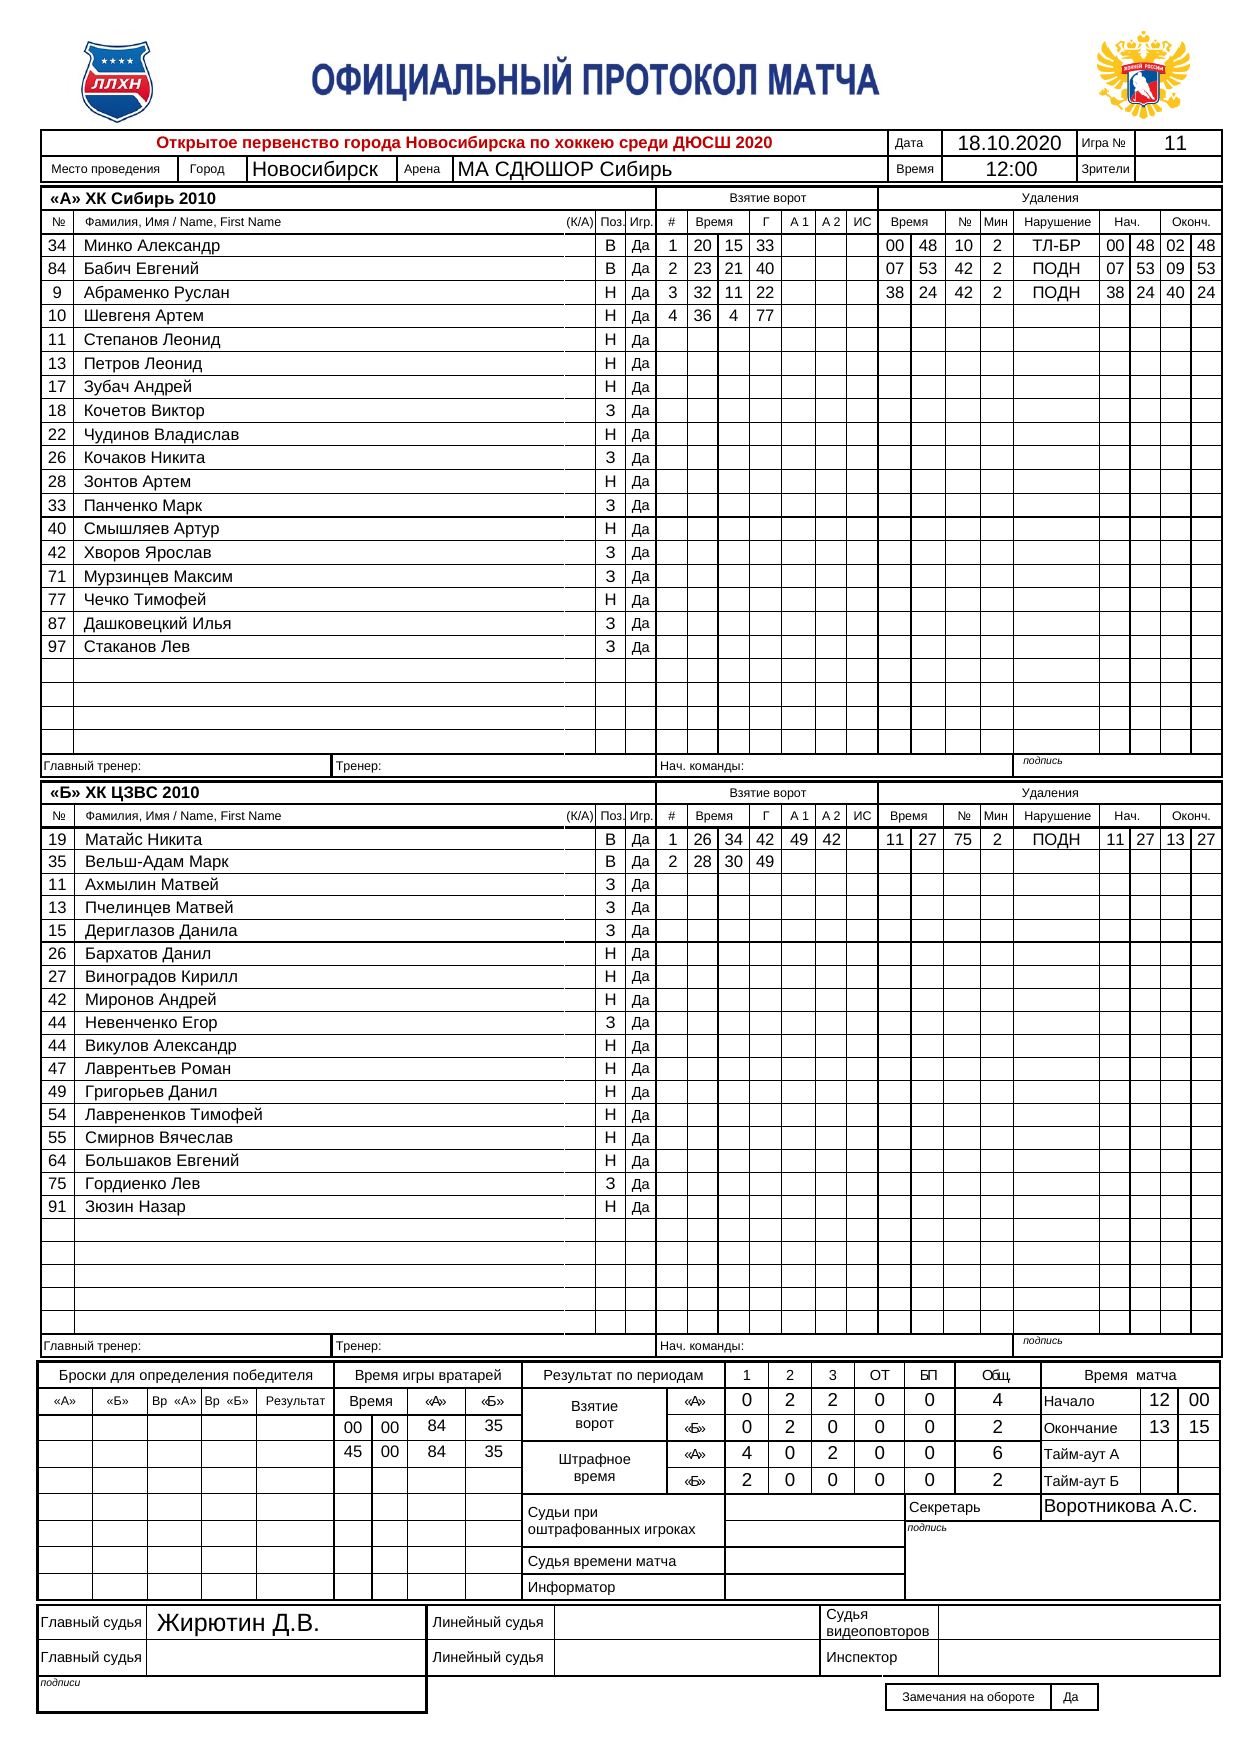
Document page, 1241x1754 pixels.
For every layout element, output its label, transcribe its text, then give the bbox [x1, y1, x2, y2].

table_cell [981, 470, 1013, 493]
table_cell [750, 1173, 781, 1195]
table_cell Нарушение [1014, 805, 1099, 826]
table_cell [1192, 966, 1221, 987]
table_cell [946, 612, 980, 634]
table_cell [373, 1574, 407, 1599]
table_cell 35 [42, 850, 74, 872]
table_cell Нач. команды: [657, 1335, 1012, 1356]
table_cell Да [626, 989, 655, 1011]
table_cell [847, 1265, 877, 1287]
table_cell [1014, 1288, 1099, 1310]
table_cell [750, 423, 781, 445]
table_cell ТЛ-БР [1014, 235, 1099, 256]
table_cell [782, 305, 815, 327]
table_cell [816, 659, 846, 682]
table_cell [816, 1173, 846, 1195]
table_cell [912, 920, 943, 941]
table_cell [847, 423, 877, 445]
table_cell [981, 1242, 1013, 1264]
table_cell [565, 966, 595, 987]
table_cell [750, 518, 781, 540]
table_cell Да [626, 850, 655, 872]
table_cell [939, 1606, 1219, 1639]
table_cell [847, 966, 877, 987]
table_cell [93, 1574, 147, 1599]
table_cell [1131, 1196, 1160, 1218]
table_cell [1161, 612, 1190, 634]
table_cell [1161, 541, 1190, 564]
table_cell Тренер: [333, 755, 655, 776]
table_cell [912, 1288, 943, 1310]
table_cell [1131, 399, 1160, 422]
table_cell [626, 1242, 655, 1264]
table_cell [816, 235, 846, 256]
table_cell 36 [688, 305, 717, 327]
table_cell [1192, 896, 1221, 918]
table_cell [750, 1058, 781, 1079]
table_cell З [596, 494, 625, 516]
table_cell [847, 920, 877, 941]
table_cell 42 [946, 257, 980, 280]
table_cell [1192, 612, 1221, 634]
table_cell # [657, 211, 687, 233]
table_cell Судья видеоповторов [821, 1606, 938, 1639]
table_cell Время [335, 1389, 407, 1413]
table_cell [847, 636, 877, 658]
table_header Результат по периодам [523, 1363, 724, 1387]
table_cell [626, 730, 655, 753]
table_cell [816, 1219, 846, 1241]
table_cell [750, 494, 781, 516]
table_cell [1100, 518, 1129, 540]
table_cell 75 [42, 1173, 74, 1195]
table_cell [565, 1288, 595, 1310]
table_cell Да [626, 423, 655, 445]
table_cell Смирнов Вячеслав [75, 1127, 564, 1149]
table_cell [782, 257, 815, 280]
table_cell [912, 612, 945, 634]
table_cell [847, 328, 877, 351]
table_cell [1161, 1196, 1190, 1218]
table_cell [596, 683, 625, 706]
table_cell [946, 352, 980, 374]
table_cell [1100, 1265, 1129, 1287]
table_cell [148, 1574, 201, 1599]
table_cell 84 [408, 1416, 465, 1440]
table_cell [408, 1547, 465, 1573]
table_cell 0 [769, 1468, 811, 1493]
table_cell [981, 565, 1013, 587]
table_cell [657, 1081, 687, 1103]
table_cell [719, 1127, 749, 1149]
table_cell [879, 565, 910, 587]
table_cell [981, 1058, 1013, 1079]
table_cell [816, 1311, 846, 1333]
table_cell ИС [847, 805, 877, 826]
table_cell [912, 1127, 943, 1149]
table_cell [981, 352, 1013, 374]
table_cell 48 [1131, 235, 1160, 256]
table_cell 4 [657, 305, 687, 327]
table_cell [912, 376, 945, 398]
table_cell [657, 1219, 687, 1241]
table_cell Да [626, 541, 655, 564]
table_cell 84 [408, 1441, 465, 1467]
table_cell [565, 636, 595, 658]
table_cell [1014, 518, 1099, 540]
table_cell [879, 423, 910, 445]
table_cell [1131, 1150, 1160, 1172]
table_cell Да [626, 518, 655, 540]
table_cell [1100, 966, 1129, 987]
table_cell [944, 989, 980, 1011]
table_cell 00 [373, 1416, 407, 1440]
table_cell [750, 1081, 781, 1103]
table_cell [816, 305, 846, 327]
table_cell Мурзинцев Максим [74, 565, 564, 587]
table_cell [565, 1219, 595, 1241]
table_cell 2 [981, 281, 1013, 303]
table_cell [879, 1288, 910, 1310]
table_cell 23 [688, 257, 717, 280]
table_cell [816, 1265, 846, 1287]
table_cell [816, 281, 846, 303]
table_cell [626, 1219, 655, 1241]
table_cell [1131, 518, 1160, 540]
table_cell [912, 565, 945, 587]
table_cell [944, 1265, 980, 1287]
table_cell 19 [42, 829, 74, 849]
table_cell [782, 399, 815, 422]
table_cell [782, 966, 815, 987]
table_cell 48 [1192, 235, 1221, 256]
table_cell [719, 541, 749, 564]
table_cell [147, 1640, 425, 1675]
table_header «Б» ХК ЦЗВС 2010 [42, 783, 655, 803]
table_cell [719, 1173, 749, 1195]
table_cell Окончание [1042, 1415, 1140, 1440]
table_cell [719, 446, 749, 469]
table_cell 0 [855, 1468, 904, 1493]
table_cell [373, 1521, 407, 1546]
table_cell [688, 1150, 717, 1172]
table_cell [657, 943, 687, 964]
table_cell Чудинов Владислав [74, 423, 564, 445]
table_cell Н [596, 376, 625, 398]
table_cell [1131, 565, 1160, 587]
table_cell [750, 565, 781, 587]
table_cell [719, 966, 749, 987]
table_cell [816, 1081, 846, 1103]
table_cell [719, 1242, 749, 1264]
table_cell [688, 966, 717, 987]
table_cell [750, 376, 781, 398]
table_cell [1161, 518, 1190, 540]
table_cell З [596, 874, 625, 895]
table_cell [1161, 683, 1190, 706]
table_cell [1161, 1081, 1190, 1103]
table_cell [944, 920, 980, 941]
table_cell [946, 446, 980, 469]
table_cell [816, 989, 846, 1011]
table_cell [719, 1150, 749, 1172]
table_cell [1100, 1150, 1129, 1172]
table_cell «Б» [93, 1389, 147, 1413]
table_cell [565, 470, 595, 493]
table_cell [816, 541, 846, 564]
table_cell [688, 1219, 717, 1241]
table_cell [202, 1521, 256, 1546]
table_cell [816, 423, 846, 445]
table_cell [847, 470, 877, 493]
table_cell Новосибирск [248, 157, 396, 181]
table_cell [257, 1547, 333, 1573]
table_cell [726, 1521, 904, 1546]
table_cell 24 [1192, 281, 1221, 303]
table_cell Главный тренер: [42, 755, 330, 776]
table_cell [1161, 707, 1190, 729]
table_header Время матча [1042, 1363, 1219, 1387]
table_cell [657, 588, 687, 611]
table_cell [1131, 612, 1160, 634]
table_cell [912, 730, 945, 753]
table_cell [782, 943, 815, 964]
table_cell [1192, 730, 1221, 753]
table_cell [657, 636, 687, 658]
table_cell [1100, 943, 1129, 964]
table_cell [1131, 966, 1160, 987]
table_cell [912, 399, 945, 422]
table_cell [148, 1494, 201, 1520]
table_cell Да [626, 446, 655, 469]
table_cell 4 [719, 305, 749, 327]
table_cell [1014, 1173, 1099, 1195]
table_cell [1161, 423, 1190, 445]
table_cell [981, 305, 1013, 327]
table_cell Информатор [523, 1575, 724, 1599]
table_cell [565, 518, 595, 540]
table_cell [335, 1521, 371, 1546]
table_cell Н [596, 1104, 625, 1126]
table_cell [335, 1468, 371, 1493]
table_cell [879, 1242, 910, 1264]
table_cell [1014, 1081, 1099, 1103]
table_cell [1131, 850, 1160, 872]
table_cell [1099, 1682, 1220, 1711]
table_cell [688, 446, 717, 469]
table_cell 24 [1131, 281, 1160, 303]
table_cell [782, 518, 815, 540]
table_cell [1014, 612, 1099, 634]
table_cell [879, 1219, 910, 1241]
table_cell [74, 730, 564, 753]
table_cell [1192, 1219, 1221, 1241]
table_cell В [596, 850, 625, 872]
table_cell [1100, 1219, 1129, 1241]
table_cell [879, 1173, 910, 1195]
table_cell 17 [42, 376, 73, 398]
table_cell [782, 659, 815, 682]
table_header Открытое первенство города Новосибирска по хоккею среди ДЮСШ 2020 [42, 131, 887, 155]
table_cell [750, 636, 781, 658]
table_cell А 1 [782, 805, 815, 826]
table_cell [750, 683, 781, 706]
table_cell [782, 1196, 815, 1218]
table_cell [1100, 896, 1129, 918]
table_cell Нач. команды: [657, 755, 1012, 776]
table_cell [816, 1104, 846, 1126]
table_cell 00 [1179, 1389, 1219, 1413]
table_cell [816, 470, 846, 493]
table_cell [1131, 1035, 1160, 1057]
table_cell [719, 636, 749, 658]
table_cell [944, 1127, 980, 1149]
table_cell Инспектор [821, 1640, 938, 1675]
table_cell Мин [981, 805, 1013, 826]
table_cell [1014, 874, 1099, 895]
table_cell [42, 659, 73, 682]
table_cell подписи [39, 1677, 425, 1711]
table_cell Абраменко Руслан [74, 281, 564, 303]
table_cell [847, 352, 877, 374]
table_cell [1131, 470, 1160, 493]
table_cell [626, 683, 655, 706]
table_cell Время [889, 157, 941, 181]
table_cell 0 [905, 1389, 954, 1413]
table_cell 40 [1161, 281, 1190, 303]
table_cell [782, 920, 815, 941]
table_cell 00 [373, 1441, 407, 1467]
table_cell 27 [912, 829, 943, 849]
table_cell Лаврененков Тимофей [75, 1104, 564, 1126]
table_cell [74, 659, 564, 682]
table_cell [565, 328, 595, 351]
table_cell Да [626, 588, 655, 611]
table_cell [596, 1288, 625, 1310]
table_cell [879, 541, 910, 564]
table_cell Григорьев Данил [75, 1081, 564, 1103]
table_cell [782, 565, 815, 587]
table_cell [688, 1288, 717, 1310]
table_cell [335, 1574, 371, 1599]
table_cell 11 [719, 281, 749, 303]
table_cell [750, 612, 781, 634]
table_cell [719, 1196, 749, 1218]
table_cell [466, 1468, 521, 1493]
table_cell [879, 850, 910, 872]
table_cell [782, 1242, 815, 1264]
table_cell [1161, 636, 1190, 658]
table_cell [1161, 874, 1190, 895]
table_cell [750, 1219, 781, 1241]
table_cell [879, 1127, 910, 1149]
table_cell 2 [812, 1389, 854, 1413]
table_cell [565, 446, 595, 469]
table_cell [847, 874, 877, 895]
table_cell 0 [769, 1442, 811, 1467]
table_cell [565, 235, 595, 256]
table_cell [688, 328, 717, 351]
table_cell [944, 1104, 980, 1126]
table_cell [1161, 1288, 1190, 1310]
table_cell [816, 683, 846, 706]
table_cell [1161, 470, 1190, 493]
table_cell [1131, 376, 1160, 398]
table_cell 97 [42, 636, 73, 658]
table_cell Да [626, 612, 655, 634]
table_cell [1100, 1058, 1129, 1079]
table_cell [944, 1081, 980, 1103]
table_cell 77 [750, 305, 781, 327]
table_cell [1014, 966, 1099, 987]
table_cell [688, 707, 717, 729]
table_cell 20 [688, 235, 717, 256]
table_cell [596, 1265, 625, 1287]
table_cell [912, 305, 945, 327]
table_cell [688, 541, 717, 564]
table_cell [565, 1265, 595, 1287]
table_cell [1131, 1173, 1160, 1195]
table_cell [782, 683, 815, 706]
table_cell 53 [1131, 257, 1160, 280]
table_cell [565, 494, 595, 516]
table_cell [816, 518, 846, 540]
table_cell [657, 1196, 687, 1218]
table_cell [782, 1288, 815, 1310]
table_header 3 [812, 1363, 854, 1387]
table_cell [688, 1035, 717, 1057]
table_cell [1100, 989, 1129, 1011]
table_cell [1100, 683, 1129, 706]
table_cell Да [626, 376, 655, 398]
table_cell [1192, 707, 1221, 729]
table_cell [1100, 328, 1129, 351]
table_cell З [596, 446, 625, 469]
table_cell [750, 1311, 781, 1333]
table_cell [879, 1196, 910, 1218]
table_cell [657, 446, 687, 469]
table_cell 11 [42, 874, 74, 895]
table_cell Место проведения [42, 157, 177, 181]
table_cell [688, 399, 717, 422]
table_cell [879, 659, 910, 682]
table_cell [719, 1081, 749, 1103]
table_cell [750, 352, 781, 374]
table_cell [1161, 1035, 1190, 1057]
table_cell [879, 518, 910, 540]
table_cell Жирютин Д.В. [147, 1606, 425, 1639]
table_cell Н [596, 328, 625, 351]
table_cell 00 [335, 1416, 371, 1440]
table_cell Н [596, 281, 625, 303]
table_cell [816, 565, 846, 587]
table_cell [1014, 446, 1099, 469]
table_cell Петров Леонид [74, 352, 564, 374]
table_cell [565, 376, 595, 398]
table_cell [750, 1265, 781, 1287]
table_cell [782, 1311, 815, 1333]
table_cell 87 [42, 612, 73, 634]
table_cell Н [596, 588, 625, 611]
table_cell [565, 730, 595, 753]
table_cell [912, 707, 945, 729]
table_cell [1192, 446, 1221, 469]
table_cell № [42, 211, 73, 233]
table_cell [657, 376, 687, 398]
table_cell [148, 1521, 201, 1546]
table_cell [939, 1640, 1219, 1675]
table_cell [726, 1495, 904, 1520]
table_cell [1161, 352, 1190, 374]
table_cell Линейный судья [428, 1606, 554, 1639]
table_cell # [657, 805, 687, 826]
table_cell [879, 612, 910, 634]
table_cell [1192, 399, 1221, 422]
table_cell [944, 1012, 980, 1033]
table_cell [1100, 305, 1129, 327]
table_cell [1161, 328, 1190, 351]
table_cell 44 [42, 1012, 74, 1033]
table_cell [1014, 1012, 1099, 1033]
table_cell 38 [879, 281, 910, 303]
table_cell 2 [769, 1415, 811, 1440]
table_cell [39, 1521, 92, 1546]
table_cell Н [596, 352, 625, 374]
table_cell З [596, 399, 625, 422]
table_cell А 1 [782, 211, 815, 233]
table_cell [879, 328, 910, 351]
table_cell 91 [42, 1196, 74, 1218]
table_cell Линейный судья [428, 1640, 554, 1675]
table_cell 48 [912, 235, 945, 256]
table_cell [1131, 1012, 1160, 1033]
table_cell [782, 541, 815, 564]
table_cell Мин [981, 211, 1013, 233]
table_cell [1192, 636, 1221, 658]
table_cell [1192, 1173, 1221, 1195]
table_cell [719, 1311, 749, 1333]
table_cell [944, 1058, 980, 1079]
table_cell Время [879, 211, 945, 233]
table_cell [1014, 1196, 1099, 1218]
table_cell [782, 328, 815, 351]
table_cell [719, 730, 749, 753]
table_cell [879, 707, 910, 729]
table_cell [816, 446, 846, 469]
table_cell [981, 707, 1013, 729]
table_cell [912, 1150, 943, 1172]
table_cell Да [626, 943, 655, 964]
table_cell [847, 235, 877, 256]
table_cell [202, 1574, 256, 1599]
table_cell Фамилия, Имя / Name, First Name [75, 805, 565, 826]
table_cell Да [626, 1104, 655, 1126]
table_cell [1014, 1104, 1099, 1126]
table_cell [688, 920, 717, 941]
table_cell № [42, 805, 74, 826]
table_cell 42 [42, 541, 73, 564]
table_cell [719, 376, 749, 398]
table_cell [912, 1265, 943, 1287]
table_cell [1131, 1288, 1160, 1310]
table_cell [946, 494, 980, 516]
table_cell [719, 896, 749, 918]
table_cell [944, 1035, 980, 1057]
table_cell [879, 305, 910, 327]
table_cell 15 [1179, 1415, 1219, 1440]
table_cell [944, 850, 980, 872]
table_cell Да [626, 235, 655, 256]
table_cell [1131, 730, 1160, 753]
table_cell [1131, 305, 1160, 327]
table_cell [1161, 1311, 1190, 1333]
table_cell Арена [398, 157, 452, 181]
table_cell [719, 659, 749, 682]
table_cell [596, 659, 625, 682]
table_cell [555, 1640, 819, 1675]
table_cell [944, 1150, 980, 1172]
table_cell [750, 1150, 781, 1172]
table_cell 27 [1131, 829, 1160, 849]
table_cell 11 [879, 829, 910, 849]
table_cell [1161, 850, 1190, 872]
table_cell [657, 1104, 687, 1126]
table_cell [879, 1104, 910, 1126]
table_cell [816, 1058, 846, 1079]
table_cell Игр. [626, 805, 655, 826]
table_cell [847, 305, 877, 327]
table_cell 27 [1192, 829, 1221, 849]
table_cell [750, 966, 781, 987]
table_cell [1131, 683, 1160, 706]
table_cell [816, 874, 846, 895]
table_cell 55 [42, 1127, 74, 1149]
table_cell [944, 1219, 980, 1241]
table_cell [565, 1311, 595, 1333]
table_cell [946, 518, 980, 540]
table_cell Оконч. [1161, 211, 1221, 233]
table_cell [719, 1219, 749, 1241]
table_cell [750, 896, 781, 918]
table_cell [719, 1104, 749, 1126]
table_cell [657, 659, 687, 682]
table_cell [466, 1574, 521, 1599]
table_cell [719, 874, 749, 895]
table_cell [565, 850, 595, 872]
table_cell [719, 943, 749, 964]
table_cell [912, 423, 945, 445]
table_cell Оконч. [1161, 805, 1221, 826]
table_cell [719, 1265, 749, 1287]
table_cell [565, 1012, 595, 1033]
table_cell 15 [719, 235, 749, 256]
table_cell [93, 1547, 147, 1573]
table_cell 2 [981, 257, 1013, 280]
table_cell [719, 423, 749, 445]
table_cell 6 [956, 1442, 1040, 1467]
table_cell [657, 1150, 687, 1172]
table_cell [1014, 1311, 1099, 1333]
table_cell Бабич Евгений [74, 257, 564, 280]
table_cell [565, 707, 595, 729]
table_cell [1100, 541, 1129, 564]
table_cell [1161, 1242, 1190, 1264]
table_cell 33 [42, 494, 73, 516]
table_cell [373, 1494, 407, 1520]
table_cell Шевгеня Артем [74, 305, 564, 327]
table_cell Время [688, 211, 749, 233]
table_cell [750, 1035, 781, 1057]
table_cell [981, 1311, 1013, 1333]
table_cell [39, 1468, 92, 1493]
table_cell [912, 1035, 943, 1057]
table_cell [1131, 943, 1160, 964]
table_cell [1179, 1468, 1219, 1493]
table_cell [879, 494, 910, 516]
table_cell [1161, 305, 1190, 327]
table_cell [657, 1058, 687, 1079]
table_cell 02 [1161, 235, 1190, 256]
table_cell Степанов Леонид [74, 328, 564, 351]
table_cell [565, 352, 595, 374]
table_cell [408, 1494, 465, 1520]
table_cell [981, 966, 1013, 987]
table_cell 84 [42, 257, 73, 280]
table_cell [782, 1219, 815, 1241]
table_cell [565, 1173, 595, 1195]
table_cell [847, 281, 877, 303]
table_cell [981, 1012, 1013, 1033]
table_cell [719, 683, 749, 706]
table_cell «А» [668, 1389, 724, 1413]
table_cell Дериглазов Данила [75, 920, 564, 941]
table_cell [1100, 1012, 1129, 1033]
table_cell [847, 1150, 877, 1172]
table_cell [688, 659, 717, 682]
table_cell Стаканов Лев [74, 636, 564, 658]
table_cell 26 [42, 943, 74, 964]
table_cell [42, 1311, 74, 1333]
table_cell [688, 1173, 717, 1195]
table_cell [1131, 1219, 1160, 1241]
table_cell Да [626, 1012, 655, 1033]
table_cell [565, 1242, 595, 1264]
table_cell [1161, 399, 1190, 422]
table_cell [981, 399, 1013, 422]
table_cell [981, 1265, 1013, 1287]
table_cell Н [596, 943, 625, 964]
table_cell [750, 470, 781, 493]
table_cell [847, 446, 877, 469]
table_cell [565, 423, 595, 445]
table_cell [657, 565, 687, 587]
table_cell [912, 683, 945, 706]
table_cell [719, 1288, 749, 1310]
table_cell З [596, 636, 625, 658]
table_cell [1131, 1081, 1160, 1103]
table_cell [816, 1012, 846, 1033]
table_cell [879, 683, 910, 706]
table_cell [847, 989, 877, 1011]
table_cell [912, 1311, 943, 1333]
table_cell [981, 446, 1013, 469]
table_cell [719, 1012, 749, 1033]
table_cell [782, 730, 815, 753]
table_cell Да [626, 1058, 655, 1079]
table_cell [1161, 565, 1190, 587]
table_cell Г [750, 211, 781, 233]
table_cell [782, 423, 815, 445]
table_cell 54 [42, 1104, 74, 1126]
table_cell 2 [956, 1468, 1040, 1493]
table_cell [912, 1104, 943, 1126]
table_cell Да [626, 494, 655, 516]
table_cell [912, 352, 945, 374]
table_cell [1014, 399, 1099, 422]
table_cell Да [626, 470, 655, 493]
table_cell [626, 1288, 655, 1310]
table_cell [883, 1677, 1220, 1681]
table_cell [750, 874, 781, 895]
table_cell 0 [855, 1442, 904, 1467]
table_cell 28 [688, 850, 717, 872]
table_cell [750, 1104, 781, 1126]
table_cell [1014, 1219, 1099, 1241]
table_cell Да [626, 874, 655, 895]
table_cell [1131, 541, 1160, 564]
table_cell [847, 541, 877, 564]
table_cell [1014, 850, 1099, 872]
table_cell [335, 1547, 371, 1573]
table_cell Да [626, 352, 655, 374]
table_cell 49 [782, 829, 815, 849]
table_cell [879, 874, 910, 895]
table_cell [257, 1574, 333, 1599]
table_cell [1192, 1012, 1221, 1033]
table_cell 13 [1141, 1415, 1177, 1440]
table_cell [596, 707, 625, 729]
table_cell [847, 829, 877, 849]
table_cell [981, 1150, 1013, 1172]
table_cell [782, 896, 815, 918]
table_cell Взятие ворот [523, 1389, 666, 1440]
table_cell Нач. [1100, 805, 1160, 826]
table_cell [847, 1058, 877, 1079]
table_cell [879, 943, 910, 964]
table_cell [981, 989, 1013, 1011]
table_cell [565, 683, 595, 706]
table_cell [657, 423, 687, 445]
table_cell [750, 399, 781, 422]
table_cell [981, 1288, 1013, 1310]
table_cell 53 [912, 257, 945, 280]
table_cell подпись [906, 1522, 1219, 1599]
table_cell [148, 1468, 201, 1493]
table_cell [42, 683, 73, 706]
table_cell [1014, 730, 1099, 753]
table_cell [1131, 1242, 1160, 1264]
table_cell 2 [812, 1442, 854, 1467]
table_cell [782, 352, 815, 374]
table_cell 75 [944, 829, 980, 849]
table_cell [847, 659, 877, 682]
table_cell 77 [42, 588, 73, 611]
table_cell [1192, 874, 1221, 895]
table_cell [816, 1150, 846, 1172]
table_cell [565, 874, 595, 895]
table_cell [1131, 328, 1160, 351]
table_header Замечания на обороте [887, 1685, 1050, 1709]
table_cell Зубач Андрей [74, 376, 564, 398]
table_cell Н [596, 470, 625, 493]
table_cell [981, 376, 1013, 398]
table_cell 38 [1100, 281, 1129, 303]
table_cell [1100, 1242, 1129, 1264]
table_cell [981, 518, 1013, 540]
table_cell [688, 1265, 717, 1287]
table_cell Н [596, 1081, 625, 1103]
table_header Удаления [879, 783, 1221, 803]
table_cell [565, 659, 595, 682]
table_cell 2 [769, 1389, 811, 1413]
table_cell [750, 1127, 781, 1149]
table_cell [657, 541, 687, 564]
table_cell [719, 494, 749, 516]
table_cell [1161, 494, 1190, 516]
table_cell 22 [750, 281, 781, 303]
table_cell 53 [1192, 257, 1221, 280]
table_cell [981, 1219, 1013, 1241]
table_cell [1100, 920, 1129, 941]
table_cell 0 [855, 1415, 904, 1440]
table_cell [879, 1081, 910, 1103]
table_cell [816, 707, 846, 729]
table_cell 49 [750, 850, 781, 872]
table_cell [912, 1058, 943, 1079]
table_cell [688, 376, 717, 398]
table_cell Панченко Марк [74, 494, 564, 516]
table_cell [257, 1468, 333, 1493]
table_cell [1192, 1058, 1221, 1079]
table_cell [981, 1127, 1013, 1149]
table_cell подпись [1014, 1335, 1221, 1356]
table_cell Н [596, 518, 625, 540]
table_cell 0 [726, 1389, 768, 1413]
table_cell [1161, 1104, 1190, 1126]
table_cell [944, 1288, 980, 1310]
table_cell (К/А) [565, 211, 595, 233]
table_cell 1 [657, 235, 687, 256]
table_cell [1131, 352, 1160, 374]
table_cell [719, 1035, 749, 1057]
table_cell [782, 1035, 815, 1057]
table_cell [879, 966, 910, 987]
table_cell [688, 352, 717, 374]
table_cell [688, 730, 717, 753]
table_cell [847, 494, 877, 516]
table_cell [1100, 565, 1129, 587]
table_cell [750, 1242, 781, 1264]
table_cell [750, 446, 781, 469]
table_cell [688, 1311, 717, 1333]
table_cell [1131, 659, 1160, 682]
table_cell [981, 874, 1013, 895]
table_cell 13 [1161, 829, 1190, 849]
table_cell З [596, 612, 625, 634]
table_cell [39, 1547, 92, 1573]
table_cell Судьи при оштрафованных игроках [523, 1495, 724, 1546]
table_cell [981, 896, 1013, 918]
table_cell [719, 920, 749, 941]
table_cell [719, 989, 749, 1011]
table_cell Н [596, 966, 625, 987]
table_cell № [944, 805, 980, 826]
table_cell [1014, 328, 1099, 351]
table_cell [555, 1606, 819, 1639]
table_cell 10 [42, 305, 73, 327]
table_cell [782, 446, 815, 469]
table_cell [879, 920, 910, 941]
table_cell [1014, 896, 1099, 918]
table_cell 0 [726, 1415, 768, 1440]
table_cell [657, 1265, 687, 1287]
table_cell [1131, 1311, 1160, 1333]
table_cell № [946, 211, 980, 233]
table_cell 1 [657, 829, 687, 849]
table_cell [42, 1288, 74, 1310]
table_cell [1192, 541, 1221, 564]
table_cell [148, 1547, 201, 1573]
table_cell [688, 612, 717, 634]
table_cell [1100, 1288, 1129, 1310]
table_cell [1131, 1127, 1160, 1149]
table_cell 42 [816, 829, 846, 849]
table_cell [1161, 730, 1190, 753]
table_cell 44 [42, 1035, 74, 1057]
table_cell [782, 1058, 815, 1079]
table_cell [782, 1265, 815, 1287]
table_cell [688, 1196, 717, 1218]
table_cell Тренер: [333, 1335, 655, 1356]
table_cell [847, 896, 877, 918]
table_cell [1014, 423, 1099, 445]
table_cell [1100, 423, 1129, 445]
table_cell [1100, 446, 1129, 469]
table_cell [816, 730, 846, 753]
table_cell [565, 1104, 595, 1126]
table_cell [657, 470, 687, 493]
table_cell [912, 1012, 943, 1033]
table_cell [1014, 659, 1099, 682]
table_cell [1192, 1127, 1221, 1149]
table_cell [879, 376, 910, 398]
table_cell [1100, 352, 1129, 374]
table_cell [93, 1441, 147, 1467]
table_header Общ. [956, 1363, 1040, 1387]
table_cell Игр. [626, 211, 655, 233]
table_cell [1131, 707, 1160, 729]
table_cell [565, 1127, 595, 1149]
table_cell [408, 1574, 465, 1599]
table_cell [1161, 1058, 1190, 1079]
table_cell [750, 707, 781, 729]
table_cell [202, 1494, 256, 1520]
table_cell З [596, 1173, 625, 1195]
table_cell [373, 1547, 407, 1573]
table_cell [847, 730, 877, 753]
table_cell З [596, 541, 625, 564]
table_cell 45 [335, 1441, 371, 1467]
table_cell [879, 636, 910, 658]
table_cell Да [626, 829, 655, 849]
table_cell [816, 966, 846, 987]
table_cell [981, 1173, 1013, 1195]
table_cell [1100, 730, 1129, 753]
table_cell [750, 1012, 781, 1033]
table_cell [688, 683, 717, 706]
table_cell «А» [39, 1389, 92, 1413]
table_cell Да [626, 281, 655, 303]
table_cell [912, 1196, 943, 1218]
table_cell [39, 1416, 92, 1440]
table_cell [782, 874, 815, 895]
table_cell [626, 659, 655, 682]
table_cell [981, 1081, 1013, 1103]
table_cell [565, 399, 595, 422]
table_cell З [596, 896, 625, 918]
table_cell [257, 1441, 333, 1467]
table_cell [816, 943, 846, 964]
table_cell [1014, 1242, 1099, 1264]
table_cell Да [626, 257, 655, 280]
table_cell [879, 1058, 910, 1079]
table_cell Зонтов Артем [74, 470, 564, 493]
table_cell Время [879, 805, 943, 826]
table_cell Главный тренер: [42, 1335, 330, 1356]
table_cell Да [626, 966, 655, 987]
table_cell Минко Александр [74, 235, 564, 256]
table_cell [912, 1219, 943, 1241]
table_cell [1100, 1104, 1129, 1126]
table_cell [847, 1219, 877, 1241]
table_cell [75, 1242, 564, 1264]
table_cell [466, 1521, 521, 1546]
table_cell [782, 588, 815, 611]
table_cell Кочаков Никита [74, 446, 564, 469]
table_cell [981, 494, 1013, 516]
table_cell Нач. [1100, 211, 1160, 233]
table_cell [782, 636, 815, 658]
table_cell [1100, 1196, 1129, 1218]
table_cell Вр «Б» [202, 1389, 256, 1413]
table_cell [1100, 399, 1129, 422]
table_cell [879, 1035, 910, 1057]
table_cell [912, 966, 943, 987]
table_cell [1192, 659, 1221, 682]
table_cell [1161, 1012, 1190, 1033]
table_cell [981, 423, 1013, 445]
table_cell 0 [905, 1415, 954, 1440]
table_cell [1192, 1150, 1221, 1172]
table_cell [847, 565, 877, 587]
table_cell 0 [855, 1389, 904, 1413]
table_cell [847, 612, 877, 634]
table_cell 2 [956, 1415, 1040, 1440]
table_cell [688, 518, 717, 540]
table_cell [847, 376, 877, 398]
table_cell 00 [879, 235, 910, 256]
table_cell подпись [1014, 755, 1221, 776]
table_cell [912, 446, 945, 469]
table_cell [565, 829, 595, 849]
table_cell [750, 541, 781, 564]
table_cell [1014, 305, 1099, 327]
table_cell Н [596, 1035, 625, 1057]
table_cell [1014, 352, 1099, 374]
table_cell [944, 896, 980, 918]
table_cell [847, 1242, 877, 1264]
table_cell 13 [42, 896, 74, 918]
table_cell [1014, 636, 1099, 658]
table_cell Н [596, 305, 625, 327]
table_cell [93, 1416, 147, 1440]
table_cell [257, 1521, 333, 1546]
table_cell [688, 874, 717, 895]
table_cell [1100, 850, 1129, 872]
table_cell Фамилия, Имя / Name, First Name [74, 211, 565, 233]
table_cell [782, 1150, 815, 1172]
table_cell [981, 541, 1013, 564]
table_cell Да [626, 920, 655, 941]
table_cell [912, 874, 943, 895]
table_cell [657, 1311, 687, 1333]
table_cell Пчелинцев Матвей [75, 896, 564, 918]
table_cell Штрафное время [523, 1442, 666, 1493]
table_cell [1014, 1265, 1099, 1287]
table_cell «Б» [668, 1415, 724, 1440]
table_cell [719, 588, 749, 611]
table_cell 13 [42, 352, 73, 374]
table_cell [1014, 1127, 1099, 1149]
picture [5, 28, 1197, 129]
table_cell Зюзин Назар [75, 1196, 564, 1218]
table_cell [466, 1547, 521, 1573]
table_cell [782, 1127, 815, 1149]
table_cell [946, 399, 980, 422]
table_cell [1131, 1058, 1160, 1079]
table_cell [750, 1288, 781, 1310]
table_cell 49 [42, 1081, 74, 1103]
table_cell [565, 281, 595, 303]
table_cell [1014, 565, 1099, 587]
table_cell Н [596, 1196, 625, 1218]
table_header Время игры вратарей [335, 1363, 521, 1387]
table_cell Дашковецкий Илья [74, 612, 564, 634]
table_cell 40 [42, 518, 73, 540]
table_cell [879, 1012, 910, 1033]
table_cell [657, 966, 687, 987]
table_cell [1014, 707, 1099, 729]
table_cell 11 [42, 328, 73, 351]
table_cell [1192, 989, 1221, 1011]
table_cell А 2 [816, 211, 846, 233]
table_cell [912, 896, 943, 918]
table_cell [565, 896, 595, 918]
table_cell [879, 1150, 910, 1172]
table_header Удаления [879, 188, 1221, 209]
table_cell [688, 565, 717, 587]
table_cell [688, 1012, 717, 1033]
table_cell [1100, 1081, 1129, 1103]
table_cell [626, 707, 655, 729]
table_cell [912, 470, 945, 493]
table_cell Миронов Андрей [75, 989, 564, 1011]
table_cell Да [626, 636, 655, 658]
table_cell [719, 399, 749, 422]
table_cell [75, 1311, 564, 1333]
table_cell [1192, 1104, 1221, 1126]
table_cell [657, 1242, 687, 1264]
table_cell 40 [750, 257, 781, 280]
table_cell [946, 683, 980, 706]
table_cell [879, 1311, 910, 1333]
table_cell [847, 943, 877, 964]
table_cell 35 [466, 1441, 521, 1467]
table_cell [1141, 1441, 1177, 1467]
table_cell [565, 1196, 595, 1218]
table_cell [944, 1311, 980, 1333]
table_cell [42, 707, 73, 729]
table_cell [912, 328, 945, 351]
table_header Да [1052, 1685, 1097, 1709]
table_cell [816, 376, 846, 398]
table_cell [1131, 896, 1160, 918]
table_cell [726, 1548, 904, 1573]
table_cell [565, 1058, 595, 1079]
table_cell [1192, 588, 1221, 611]
table_cell [912, 518, 945, 540]
table_cell [1192, 305, 1221, 327]
table_cell [912, 494, 945, 516]
table_cell [816, 257, 846, 280]
table_cell [847, 1012, 877, 1033]
table_cell [946, 328, 980, 351]
table_cell [981, 1104, 1013, 1126]
table_cell 4 [726, 1442, 768, 1467]
table_cell [726, 1575, 904, 1599]
table_cell 2 [657, 257, 687, 280]
table_cell [879, 1265, 910, 1287]
table_cell [1100, 1173, 1129, 1195]
table_cell [657, 1012, 687, 1033]
table_cell «Б » [466, 1389, 521, 1413]
table_cell 00 [1100, 235, 1129, 256]
table_cell [946, 588, 980, 611]
table_cell З [596, 920, 625, 941]
table_cell [1014, 376, 1099, 398]
table_cell [1100, 494, 1129, 516]
table_cell ПОДН [1014, 257, 1099, 280]
table_cell [202, 1468, 256, 1493]
table_cell [750, 588, 781, 611]
table_cell [912, 659, 945, 682]
table_cell «А» [668, 1442, 724, 1467]
table_cell [565, 541, 595, 564]
table_cell 34 [719, 829, 749, 849]
table_cell [1100, 612, 1129, 634]
table_cell [1192, 376, 1221, 398]
table_cell [1014, 920, 1099, 941]
table_cell 42 [42, 989, 74, 1011]
table_cell [93, 1494, 147, 1520]
table_cell [816, 1035, 846, 1057]
table_cell В [596, 829, 625, 849]
table_cell [1161, 659, 1190, 682]
table_cell [1161, 1127, 1190, 1149]
table_cell [750, 659, 781, 682]
table_cell [1100, 1035, 1129, 1057]
table_cell [912, 1081, 943, 1103]
table_cell [1161, 920, 1190, 941]
table_cell [1141, 1468, 1177, 1493]
table_cell [596, 1311, 625, 1333]
table_cell [981, 659, 1013, 682]
table_cell Да [626, 1196, 655, 1218]
table_cell [408, 1521, 465, 1546]
table_cell [847, 257, 877, 280]
table_cell [981, 588, 1013, 611]
table_cell [202, 1416, 256, 1440]
table_cell [782, 989, 815, 1011]
table_cell [1161, 376, 1190, 398]
table_cell [657, 494, 687, 516]
table_cell [981, 920, 1013, 941]
table_cell Время [688, 805, 749, 826]
table_cell [1179, 1441, 1219, 1467]
table_cell [944, 874, 980, 895]
table_cell [75, 1288, 564, 1310]
table_cell [1131, 1265, 1160, 1287]
table_cell Да [626, 1127, 655, 1149]
table_cell В [596, 257, 625, 280]
table_cell [75, 1219, 564, 1241]
table_cell [1136, 157, 1221, 181]
table_cell [565, 989, 595, 1011]
table_cell [847, 707, 877, 729]
table_cell 42 [750, 829, 781, 849]
table_cell ПОДН [1014, 829, 1099, 849]
table_cell [1161, 1150, 1190, 1172]
table_cell [782, 707, 815, 729]
table_cell [782, 1173, 815, 1195]
table_header 2 [769, 1363, 811, 1387]
table_cell [688, 1058, 717, 1079]
table_cell [1131, 1104, 1160, 1126]
table_cell [1100, 588, 1129, 611]
table_cell [946, 659, 980, 682]
table_cell Вр «А» [148, 1389, 201, 1413]
table_cell [946, 376, 980, 398]
table_cell [202, 1441, 256, 1467]
table_cell [148, 1441, 201, 1467]
table_cell [1161, 966, 1190, 987]
table_cell [750, 920, 781, 941]
table_cell [912, 1173, 943, 1195]
table_cell [912, 636, 945, 658]
table_cell Большаков Евгений [75, 1150, 564, 1172]
table_cell ПОДН [1014, 281, 1099, 303]
table_header Взятие ворот [657, 783, 877, 803]
table_cell Гордиенко Лев [75, 1173, 564, 1195]
table_cell 2 [981, 235, 1013, 256]
table_cell [719, 352, 749, 374]
table_cell [981, 850, 1013, 872]
table_cell [782, 1012, 815, 1033]
table_cell [879, 470, 910, 493]
table_cell [1100, 1127, 1129, 1149]
table_cell [565, 305, 595, 327]
table_cell Виноградов Кирилл [75, 966, 564, 987]
table_header 1 [726, 1363, 768, 1387]
table_cell [1100, 470, 1129, 493]
table_cell [1131, 920, 1160, 941]
table_cell [688, 636, 717, 658]
table_cell [981, 612, 1013, 634]
table_cell [946, 707, 980, 729]
table_cell Г [750, 805, 781, 826]
table_cell [408, 1468, 465, 1493]
table_cell З [596, 565, 625, 587]
table_cell Да [626, 1150, 655, 1172]
table_cell [565, 257, 595, 280]
table_cell [816, 352, 846, 374]
table_cell [202, 1547, 256, 1573]
table_cell [1192, 1035, 1221, 1057]
table_cell 24 [912, 281, 945, 303]
table_cell [847, 850, 877, 872]
table_cell Н [596, 423, 625, 445]
table_cell [688, 1104, 717, 1126]
table_cell [657, 352, 687, 374]
table_cell МА СДЮШОР Сибирь [454, 157, 887, 181]
table_cell [782, 235, 815, 256]
table_cell Тайм-аут А [1042, 1441, 1140, 1467]
table_cell 2 [981, 829, 1013, 849]
table_cell [657, 730, 687, 753]
table_cell [1014, 541, 1099, 564]
table_cell 34 [42, 235, 73, 256]
table_cell [816, 328, 846, 351]
table_cell 2 [726, 1468, 768, 1493]
table_cell [981, 683, 1013, 706]
table_cell [879, 446, 910, 469]
table_cell [912, 588, 945, 611]
table_cell [946, 636, 980, 658]
table_cell [1192, 1242, 1221, 1264]
table_cell Воротникова А.С. [1042, 1495, 1219, 1520]
table_cell Да [626, 896, 655, 918]
table_cell [335, 1494, 371, 1520]
table_cell [626, 1265, 655, 1287]
table_cell [657, 328, 687, 351]
table_cell Секретарь [906, 1495, 1040, 1520]
table_cell [657, 896, 687, 918]
table_cell [565, 1081, 595, 1103]
table_cell [42, 1219, 74, 1241]
table_cell [1192, 518, 1221, 540]
table_cell 2 [657, 850, 687, 872]
table_cell [565, 612, 595, 634]
table_cell Город [179, 157, 246, 181]
table_cell [148, 1416, 201, 1440]
table_cell [879, 730, 910, 753]
table_cell [847, 588, 877, 611]
table_cell 12:00 [943, 157, 1076, 181]
table_cell Викулов Александр [75, 1035, 564, 1057]
table_cell [257, 1494, 333, 1520]
table_cell [719, 707, 749, 729]
table_cell [1192, 920, 1221, 941]
table_cell 42 [946, 281, 980, 303]
table_cell [816, 1242, 846, 1264]
table_cell [719, 565, 749, 587]
table_cell Поз. [596, 211, 625, 233]
table_cell [912, 943, 943, 964]
table_cell 35 [466, 1416, 521, 1440]
table_cell [1014, 943, 1099, 964]
table_cell [912, 1242, 943, 1264]
table_cell [944, 943, 980, 964]
table_cell 0 [905, 1442, 954, 1467]
table_cell Вельш-Адам Марк [75, 850, 564, 872]
table_cell 64 [42, 1150, 74, 1172]
table_cell [75, 1265, 564, 1287]
table_cell [688, 494, 717, 516]
table_cell [657, 683, 687, 706]
table_cell [74, 683, 564, 706]
table_cell [1161, 1219, 1190, 1241]
table_cell Невенченко Егор [75, 1012, 564, 1033]
table_cell [816, 1288, 846, 1310]
table_cell [657, 399, 687, 422]
table_cell 71 [42, 565, 73, 587]
table_cell [93, 1521, 147, 1546]
table_cell [944, 1242, 980, 1264]
table_cell [428, 1677, 882, 1711]
table_cell Да [626, 565, 655, 587]
table_cell [565, 588, 595, 611]
table_cell [847, 1035, 877, 1057]
table_cell [782, 281, 815, 303]
table_cell [879, 588, 910, 611]
table_cell [1161, 1265, 1190, 1287]
table_cell [1192, 1081, 1221, 1103]
table_cell [944, 1173, 980, 1195]
table_cell А 2 [816, 805, 846, 826]
table_cell 09 [1161, 257, 1190, 280]
table_cell [847, 1081, 877, 1103]
table_cell [879, 896, 910, 918]
table_cell [1100, 636, 1129, 658]
table_cell [816, 920, 846, 941]
table_cell 11 [1100, 829, 1129, 849]
table_cell [657, 518, 687, 540]
table_cell [688, 943, 717, 964]
table_header Игра № [1078, 131, 1134, 155]
table_cell [750, 730, 781, 753]
table_cell [1192, 943, 1221, 964]
table_cell 32 [688, 281, 717, 303]
table_cell ИС [847, 211, 877, 233]
table_cell [565, 1150, 595, 1172]
table_cell [1192, 494, 1221, 516]
table_cell 9 [42, 281, 73, 303]
table_cell [981, 1196, 1013, 1218]
table_cell [1192, 850, 1221, 872]
table_cell 3 [657, 281, 687, 303]
table_cell [946, 305, 980, 327]
table_cell 26 [688, 829, 717, 849]
table_cell [657, 989, 687, 1011]
table_cell [657, 920, 687, 941]
table_cell Лаврентьев Роман [75, 1058, 564, 1079]
table_cell [719, 612, 749, 634]
table_cell [944, 1196, 980, 1218]
table_cell [847, 1196, 877, 1218]
table_cell [626, 1311, 655, 1333]
table_cell Н [596, 1058, 625, 1079]
table_cell Матайс Никита [75, 829, 564, 849]
table_cell [657, 1127, 687, 1149]
table_cell [981, 636, 1013, 658]
table_cell 22 [42, 423, 73, 445]
table_cell Хворов Ярослав [74, 541, 564, 564]
table_cell [1131, 989, 1160, 1011]
table_cell Чечко Тимофей [74, 588, 564, 611]
table_cell [596, 1242, 625, 1264]
table_cell (К/А) [565, 805, 595, 826]
table_cell Главный судья [39, 1640, 146, 1675]
table_cell [657, 707, 687, 729]
table_cell Н [596, 989, 625, 1011]
table_cell [750, 328, 781, 351]
table_cell [657, 1035, 687, 1057]
table_cell [1131, 446, 1160, 469]
table_cell 15 [42, 920, 74, 941]
table_cell 47 [42, 1058, 74, 1079]
table_cell [39, 1574, 92, 1599]
table_cell [688, 989, 717, 1011]
table_cell [1161, 896, 1190, 918]
table_cell [847, 1288, 877, 1310]
table_cell [946, 541, 980, 564]
table_cell [257, 1416, 333, 1440]
table_cell [1192, 1196, 1221, 1218]
table_cell [1014, 494, 1099, 516]
table_header БП [905, 1363, 954, 1387]
table_cell [847, 1127, 877, 1149]
table_cell [782, 1081, 815, 1103]
table_cell «Б» [668, 1468, 724, 1493]
table_cell [373, 1468, 407, 1493]
table_cell Да [626, 305, 655, 327]
table_cell [1161, 989, 1190, 1011]
table_cell [816, 896, 846, 918]
table_cell Да [626, 1081, 655, 1103]
table_cell [719, 470, 749, 493]
table_cell Бархатов Данил [75, 943, 564, 964]
table_header ОТ [855, 1363, 904, 1387]
table_cell [750, 1196, 781, 1218]
table_cell [1131, 636, 1160, 658]
table_cell [981, 943, 1013, 964]
table_cell [39, 1494, 92, 1520]
table_cell [879, 989, 910, 1011]
table_cell [1192, 423, 1221, 445]
table_cell Смышляев Артур [74, 518, 564, 540]
table_cell [1100, 707, 1129, 729]
table_cell 26 [42, 446, 73, 469]
table_cell [688, 588, 717, 611]
table_cell [847, 683, 877, 706]
table_cell [1192, 470, 1221, 493]
table_cell [782, 850, 815, 872]
table_cell [688, 896, 717, 918]
table_cell [1100, 874, 1129, 895]
table_cell [816, 588, 846, 611]
table_header 11 [1136, 131, 1221, 155]
table_cell [93, 1468, 147, 1493]
table_cell [42, 1242, 74, 1264]
table_cell [657, 612, 687, 634]
table_cell Н [596, 1150, 625, 1172]
table_cell [1014, 1035, 1099, 1057]
table_cell [1014, 588, 1099, 611]
table_cell [816, 636, 846, 658]
table_cell Начало [1042, 1389, 1140, 1413]
table_cell Зрители [1078, 157, 1134, 181]
table_cell [782, 470, 815, 493]
table_cell [816, 399, 846, 422]
table_cell Да [626, 1173, 655, 1195]
table_cell [1192, 1288, 1221, 1310]
table_header Дата [889, 131, 941, 155]
table_cell Да [626, 1035, 655, 1057]
table_cell [816, 1127, 846, 1149]
table_cell 12 [1141, 1389, 1177, 1413]
table_cell Тайм-аут Б [1042, 1468, 1140, 1493]
table_cell [879, 399, 910, 422]
table_cell 0 [905, 1468, 954, 1493]
table_cell [565, 1035, 595, 1057]
table_cell [750, 943, 781, 964]
table_cell [1100, 659, 1129, 682]
table_cell 27 [42, 966, 74, 987]
table_cell [565, 565, 595, 587]
table_cell [719, 328, 749, 351]
table_cell 33 [750, 235, 781, 256]
table_cell [946, 423, 980, 445]
table_cell Кочетов Виктор [74, 399, 564, 422]
table_cell [657, 1288, 687, 1310]
table_cell [1014, 989, 1099, 1011]
table_cell [879, 352, 910, 374]
table_cell 18 [42, 399, 73, 422]
table_cell [719, 1058, 749, 1079]
table_cell В [596, 235, 625, 256]
table_cell [816, 494, 846, 516]
table_cell Нарушение [1014, 211, 1099, 233]
table_cell Главный судья [39, 1606, 146, 1639]
table_cell 30 [719, 850, 749, 872]
table_cell 4 [956, 1389, 1040, 1413]
table_cell [1100, 1311, 1129, 1333]
table_cell [1192, 352, 1221, 374]
table_cell [596, 1219, 625, 1241]
table_cell [847, 1311, 877, 1333]
table_cell «А» [408, 1389, 465, 1413]
table_cell [657, 874, 687, 895]
table_cell [816, 612, 846, 634]
table_cell [782, 1104, 815, 1126]
table_cell [565, 943, 595, 964]
table_cell Поз. [596, 805, 625, 826]
table_cell [1161, 1173, 1190, 1195]
table_cell [912, 989, 943, 1011]
table_cell [39, 1441, 92, 1467]
table_cell [1192, 1311, 1221, 1333]
table_cell [1161, 446, 1190, 469]
table_cell [657, 1173, 687, 1195]
table_cell [946, 730, 980, 753]
table_cell [466, 1494, 521, 1520]
table_cell 0 [812, 1415, 854, 1440]
table_cell [981, 1035, 1013, 1057]
table_cell [719, 518, 749, 540]
table_cell [688, 423, 717, 445]
table_cell Н [596, 1127, 625, 1149]
table_cell [1131, 423, 1160, 445]
table_cell [782, 376, 815, 398]
table_cell [816, 850, 846, 872]
table_cell Судья времени матча [523, 1548, 724, 1573]
table_cell [847, 1173, 877, 1195]
table_cell [1192, 683, 1221, 706]
table_cell [782, 612, 815, 634]
table_cell [847, 399, 877, 422]
table_cell [944, 966, 980, 987]
table_cell [74, 707, 564, 729]
table_cell [816, 1196, 846, 1218]
table_cell [1014, 1058, 1099, 1079]
table_cell [1014, 683, 1099, 706]
table_cell [1161, 943, 1190, 964]
table_cell [1192, 565, 1221, 587]
table_cell [1192, 1265, 1221, 1287]
table_cell 07 [1100, 257, 1129, 280]
table_cell [1100, 376, 1129, 398]
table_cell [946, 470, 980, 493]
table_cell [912, 850, 943, 872]
table_cell З [596, 1012, 625, 1033]
table_cell [688, 1127, 717, 1149]
table_cell Результат [257, 1389, 333, 1413]
table_cell [688, 470, 717, 493]
table_cell [981, 328, 1013, 351]
table_cell [1131, 874, 1160, 895]
table_cell [1014, 1150, 1099, 1172]
table_header «А» ХК Сибирь 2010 [42, 188, 655, 209]
table_cell 10 [946, 235, 980, 256]
table_cell [912, 541, 945, 564]
table_header Взятие ворот [657, 188, 877, 209]
table_cell 07 [879, 257, 910, 280]
table_cell [782, 494, 815, 516]
table_cell [42, 730, 73, 753]
table_cell [688, 1081, 717, 1103]
table_cell Ахмылин Матвей [75, 874, 564, 895]
table_cell [688, 1242, 717, 1264]
table_cell [750, 989, 781, 1011]
table_header Броски для определения победителя [39, 1363, 333, 1387]
table_cell Да [626, 399, 655, 422]
table_cell 21 [719, 257, 749, 280]
table_cell [42, 1265, 74, 1287]
table_cell [1014, 470, 1099, 493]
table_header 18.10.2020 [943, 131, 1076, 155]
table_cell [1131, 588, 1160, 611]
table_cell [565, 920, 595, 941]
table_cell [946, 565, 980, 587]
table_cell [847, 1104, 877, 1126]
table_cell 0 [812, 1468, 854, 1493]
table_cell [847, 518, 877, 540]
table_cell 28 [42, 470, 73, 493]
table_cell [1192, 328, 1221, 351]
table_cell [1161, 588, 1190, 611]
table_cell [596, 730, 625, 753]
table_cell [1131, 494, 1160, 516]
table_cell [981, 730, 1013, 753]
table_cell Да [626, 328, 655, 351]
